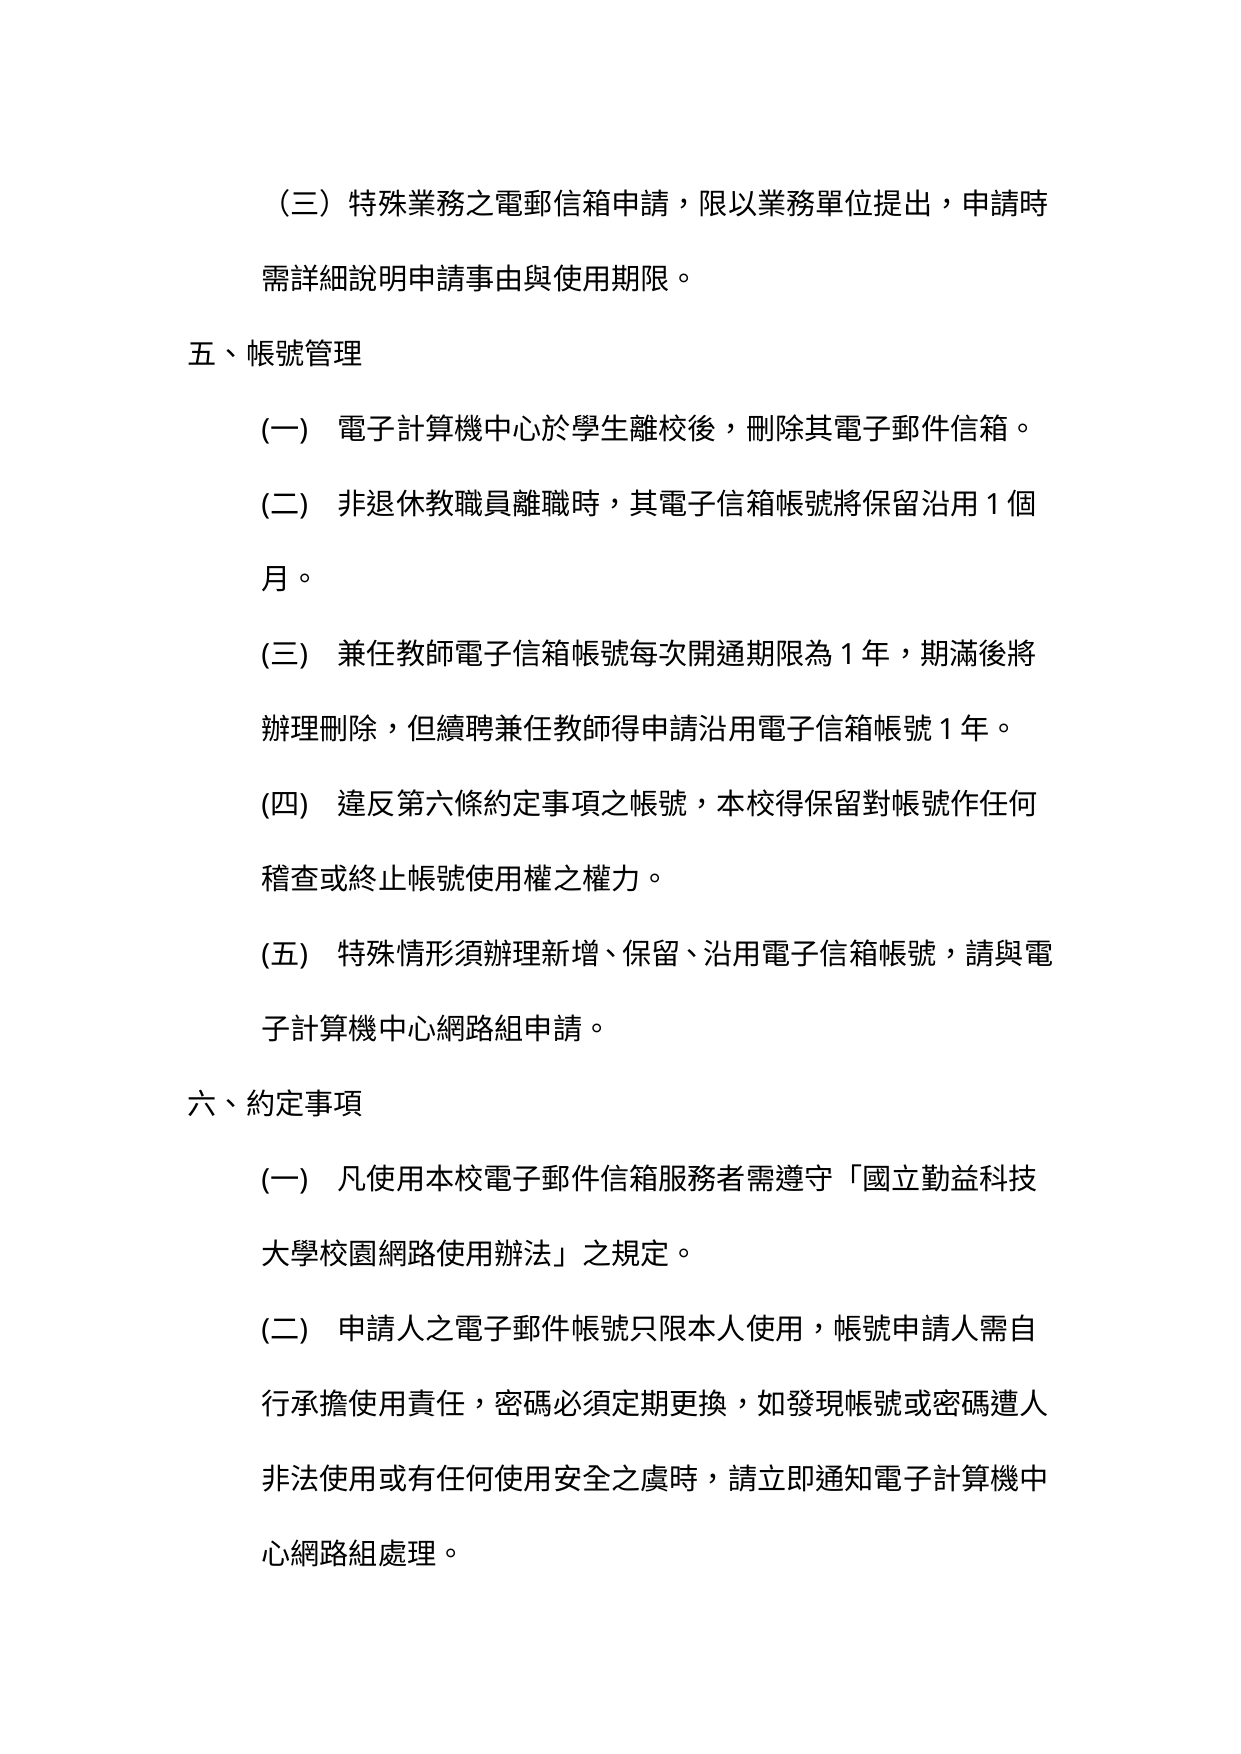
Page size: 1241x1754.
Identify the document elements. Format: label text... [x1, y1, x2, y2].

text 六、約定事項 [187, 1064, 1053, 1139]
text (二) 申請人之電子郵件帳號只限本人使用，帳號申請人需自行承擔使用責任，密碼必須定期更換，如發現帳號或密碼遭人非法使用或有任何使用安全之虞時，請立即通知電子計算機中心網路組處理。 [261, 1289, 1053, 1589]
text (四) 違反第六條約定事項之帳號，本校得保留對帳號作任何稽查或終止帳號使用權之權力。 [261, 764, 1053, 914]
text (一) 電子計算機中心於學生離校後，刪除其電子郵件信箱。 [261, 389, 1053, 464]
text （三）特殊業務之電郵信箱申請，限以業務單位提出，申請時需詳細說明申請事由與使用期限。 [261, 164, 1053, 314]
text 五、帳號管理 [187, 314, 1053, 389]
text (五) 特殊情形須辦理新增、保留、沿用電子信箱帳號，請與電子計算機中心網路組申請。 [261, 914, 1053, 1064]
text (三) 兼任教師電子信箱帳號每次開通期限為1年，期滿後將辦理刪除，但續聘兼任教師得申請沿用電子信箱帳號1年。 [261, 614, 1053, 764]
text (一) 凡使用本校電子郵件信箱服務者需遵守「國立勤益科技大學校園網路使用辦法」之規定。 [261, 1139, 1053, 1289]
text (二) 非退休教職員離職時，其電子信箱帳號將保留沿用1個月。 [261, 464, 1053, 614]
